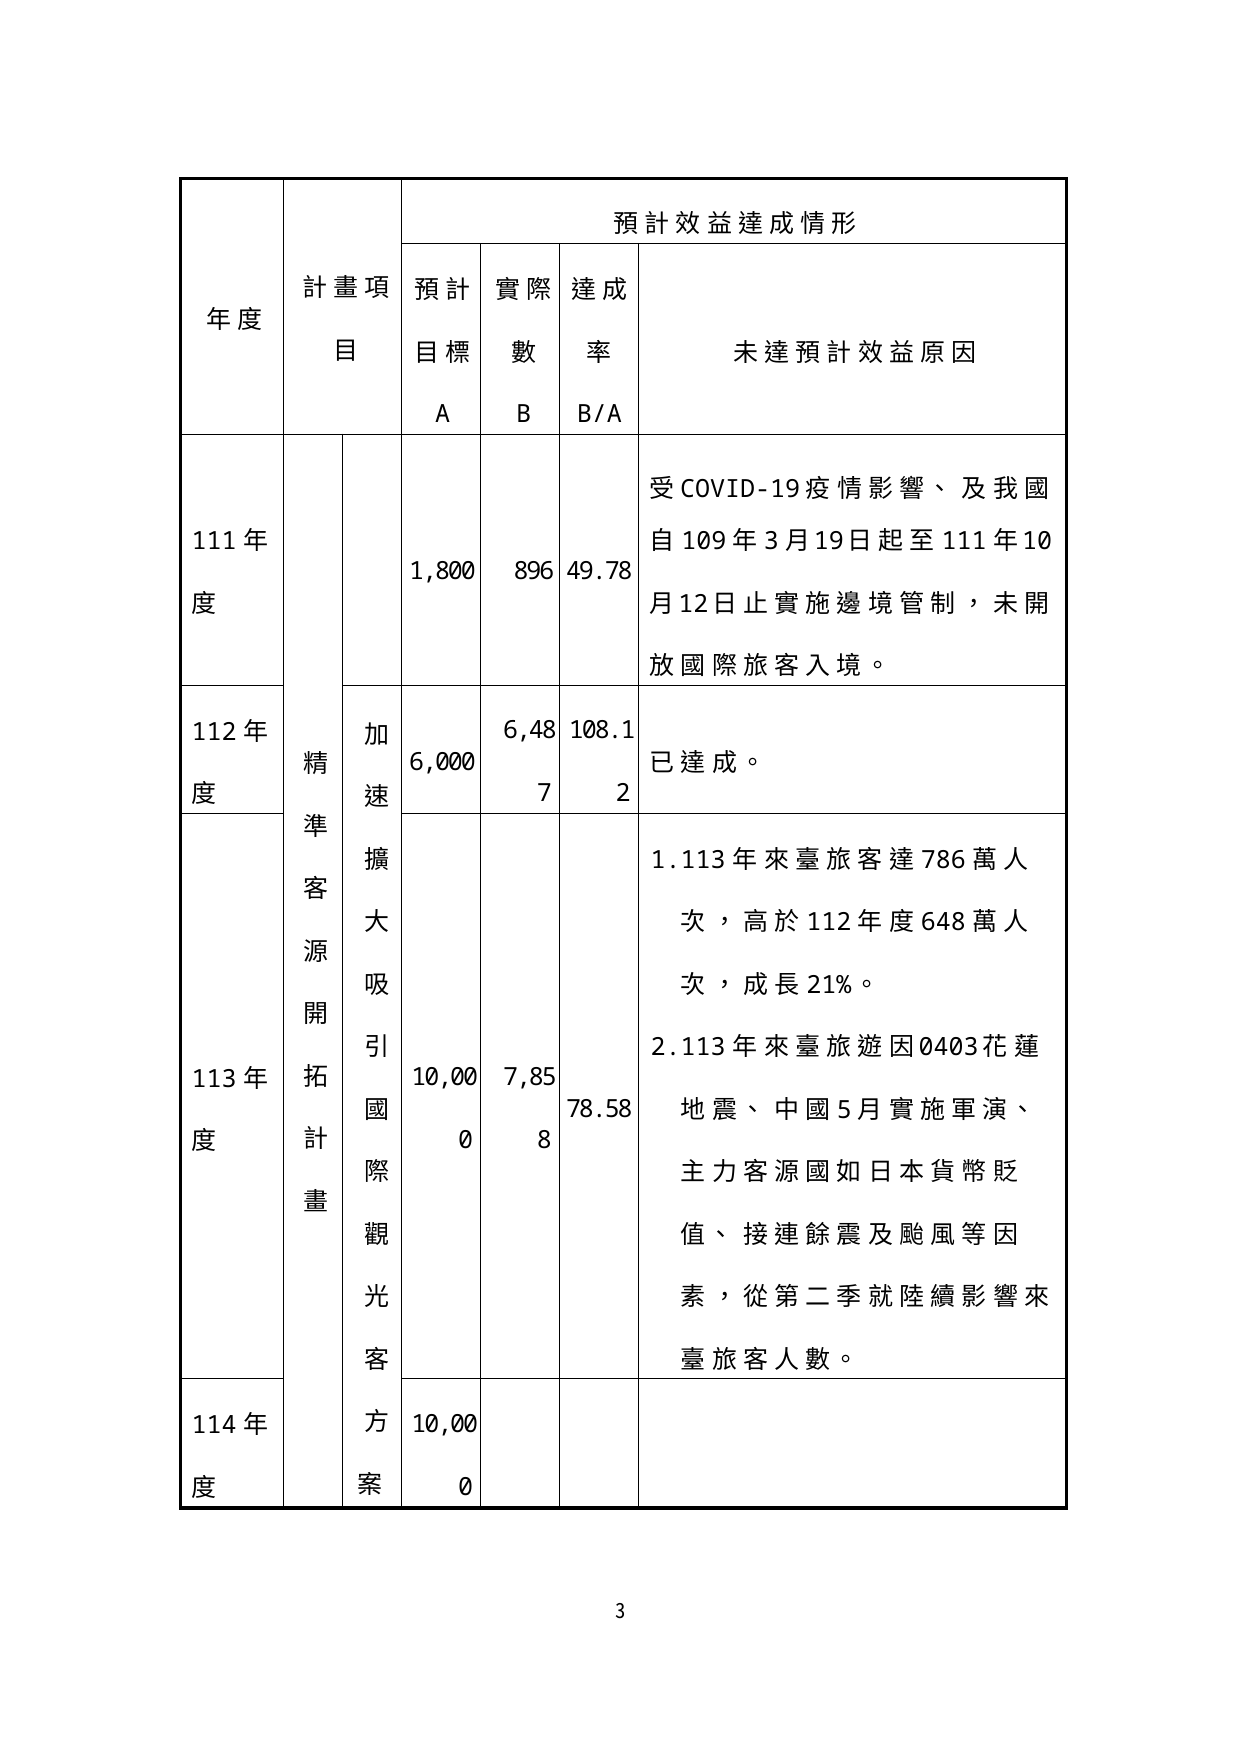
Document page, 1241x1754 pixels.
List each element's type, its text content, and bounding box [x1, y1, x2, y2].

table_cell 108.12 [560, 686, 638, 813]
table_cell 預計目標A [402, 244, 480, 433]
table_cell [560, 1379, 638, 1506]
table_cell 受COVID-19疫情影響、及我國自109年3月19日起至111年10月12日止實施邊境管制，未開放國際旅客入境。 [639, 435, 1065, 684]
table_header 預計效益達成情形 [402, 180, 1065, 243]
table_cell 6,000 [402, 686, 480, 813]
table_cell 精準 客源 開拓 計畫 [284, 435, 342, 1506]
table_cell [343, 435, 401, 684]
table_cell 未達預計效益原因 [639, 244, 1065, 433]
table_cell 896 [481, 435, 559, 684]
table_cell 達成率B/A [560, 244, 638, 433]
table_cell [639, 1379, 1065, 1506]
table_cell 加速擴大 吸引 國際 觀光 客方 案 [343, 686, 401, 1506]
table_cell 7,858 [481, 814, 559, 1378]
table_cell 114年度 [182, 1379, 283, 1506]
table_cell 111年度 [182, 435, 283, 684]
table_cell 49.78 [560, 435, 638, 684]
table_cell 1,800 [402, 435, 480, 684]
table_cell 已達成。 [639, 686, 1065, 813]
table_cell 112年度 [182, 686, 283, 813]
table_cell 實際數 B [481, 244, 559, 433]
table_cell 1.113年來臺旅客達786萬人次，高於112年度648萬人次，成長21%。 2.113年來臺旅遊因0403花蓮地震、中國5月實施軍演、主力客源國如日本貨幣貶值、接連餘震及颱風等因素，從第二季就陸續影響來臺旅客人數。 [639, 814, 1065, 1378]
table_cell 113年度 [182, 814, 283, 1378]
table_cell [481, 1379, 559, 1506]
table_cell 78.58 [560, 814, 638, 1378]
table_header 計畫項目 [284, 180, 401, 433]
table_cell 10,000 [402, 814, 480, 1378]
table_header 年度 [182, 180, 283, 433]
table_cell 10,000 [402, 1379, 480, 1506]
table_cell 6,487 [481, 686, 559, 813]
